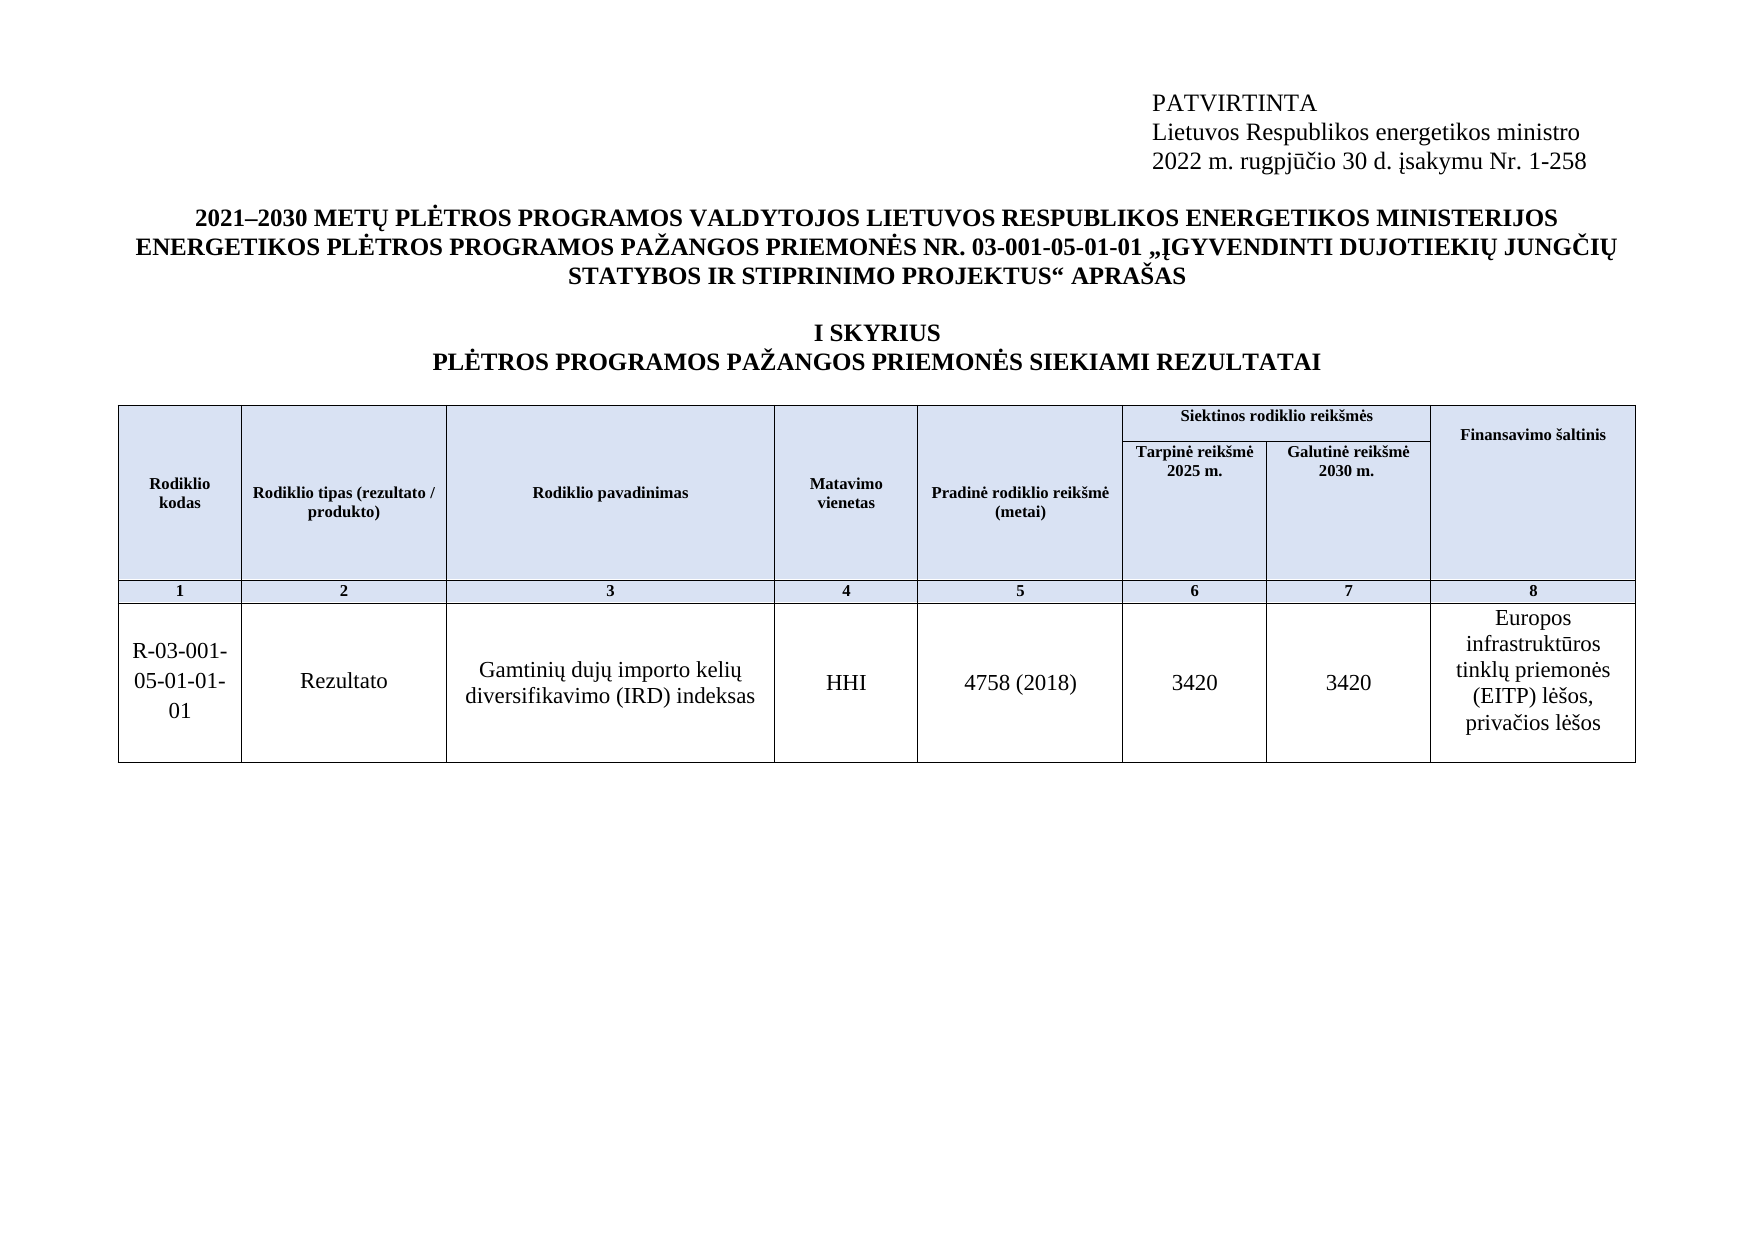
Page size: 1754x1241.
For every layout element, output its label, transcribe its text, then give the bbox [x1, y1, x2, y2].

table_cell Tarpinė reikšmė 2025 m. [1123, 442, 1266, 579]
table_cell 2 [242, 581, 446, 602]
table_cell 4758 (2018) [918, 604, 1122, 762]
table_header Finansavimo šaltinis [1431, 406, 1635, 579]
table_header Rodiklio kodas [119, 406, 241, 579]
table_cell R-03-001-05-01-01-01 [119, 604, 241, 762]
table_cell 7 [1267, 581, 1430, 602]
text PATVIRTINTA [709, 88, 1636, 117]
table_cell 6 [1123, 581, 1266, 602]
text Lietuvos Respublikos energetikos ministro [709, 117, 1636, 146]
table_cell Rezultato [242, 604, 446, 762]
table_header Siektinos rodiklio reikšmės [1123, 406, 1430, 441]
table_cell 3420 [1123, 604, 1266, 762]
table_cell Gamtinių dujų importo kelių diversifikavimo (IRD) indeksas [447, 604, 774, 762]
text 2021–2030 metų plėtros programos valdytojos Lietuvos Respublikos energetikos ministerijos energetikos plėtros programos pažangos priemonės Nr. 03-001-05-01-01 „ĮGYVENDINTI DUJOTIEKIŲ JUNGČIŲ STATYBOS IR STIPRINIMO PROJEKTUS“ APRAŠAS [118, 203, 1636, 290]
table_header Pradinė rodiklio reikšmė (metai) [918, 406, 1122, 579]
table_header Rodiklio tipas (rezultato / produkto) [242, 406, 446, 579]
text I SKYRIUS [118, 318, 1636, 347]
table_cell 3420 [1267, 604, 1430, 762]
text PLĖTROS PROGRAMOS PAŽANGOS PRIEMONĖS SIEKIAMI REZULTATAI [118, 347, 1636, 376]
table_cell Europos infrastruktūros tinklų priemonės (EITP) lėšos, privačios lėšos [1431, 604, 1635, 762]
table_cell HHI [775, 604, 917, 762]
table_cell 4 [775, 581, 917, 602]
table_cell 3 [447, 581, 774, 602]
table_cell Galutinė reikšmė 2030 m. [1267, 442, 1430, 579]
table_cell 1 [119, 581, 241, 602]
table_header Rodiklio pavadinimas [447, 406, 774, 579]
text 2022 m. rugpjūčio 30 d. įsakymu Nr. 1-258 [709, 146, 1636, 175]
table_cell 8 [1431, 581, 1635, 602]
table_header Matavimo vienetas [775, 406, 917, 579]
table_cell 5 [918, 581, 1122, 602]
